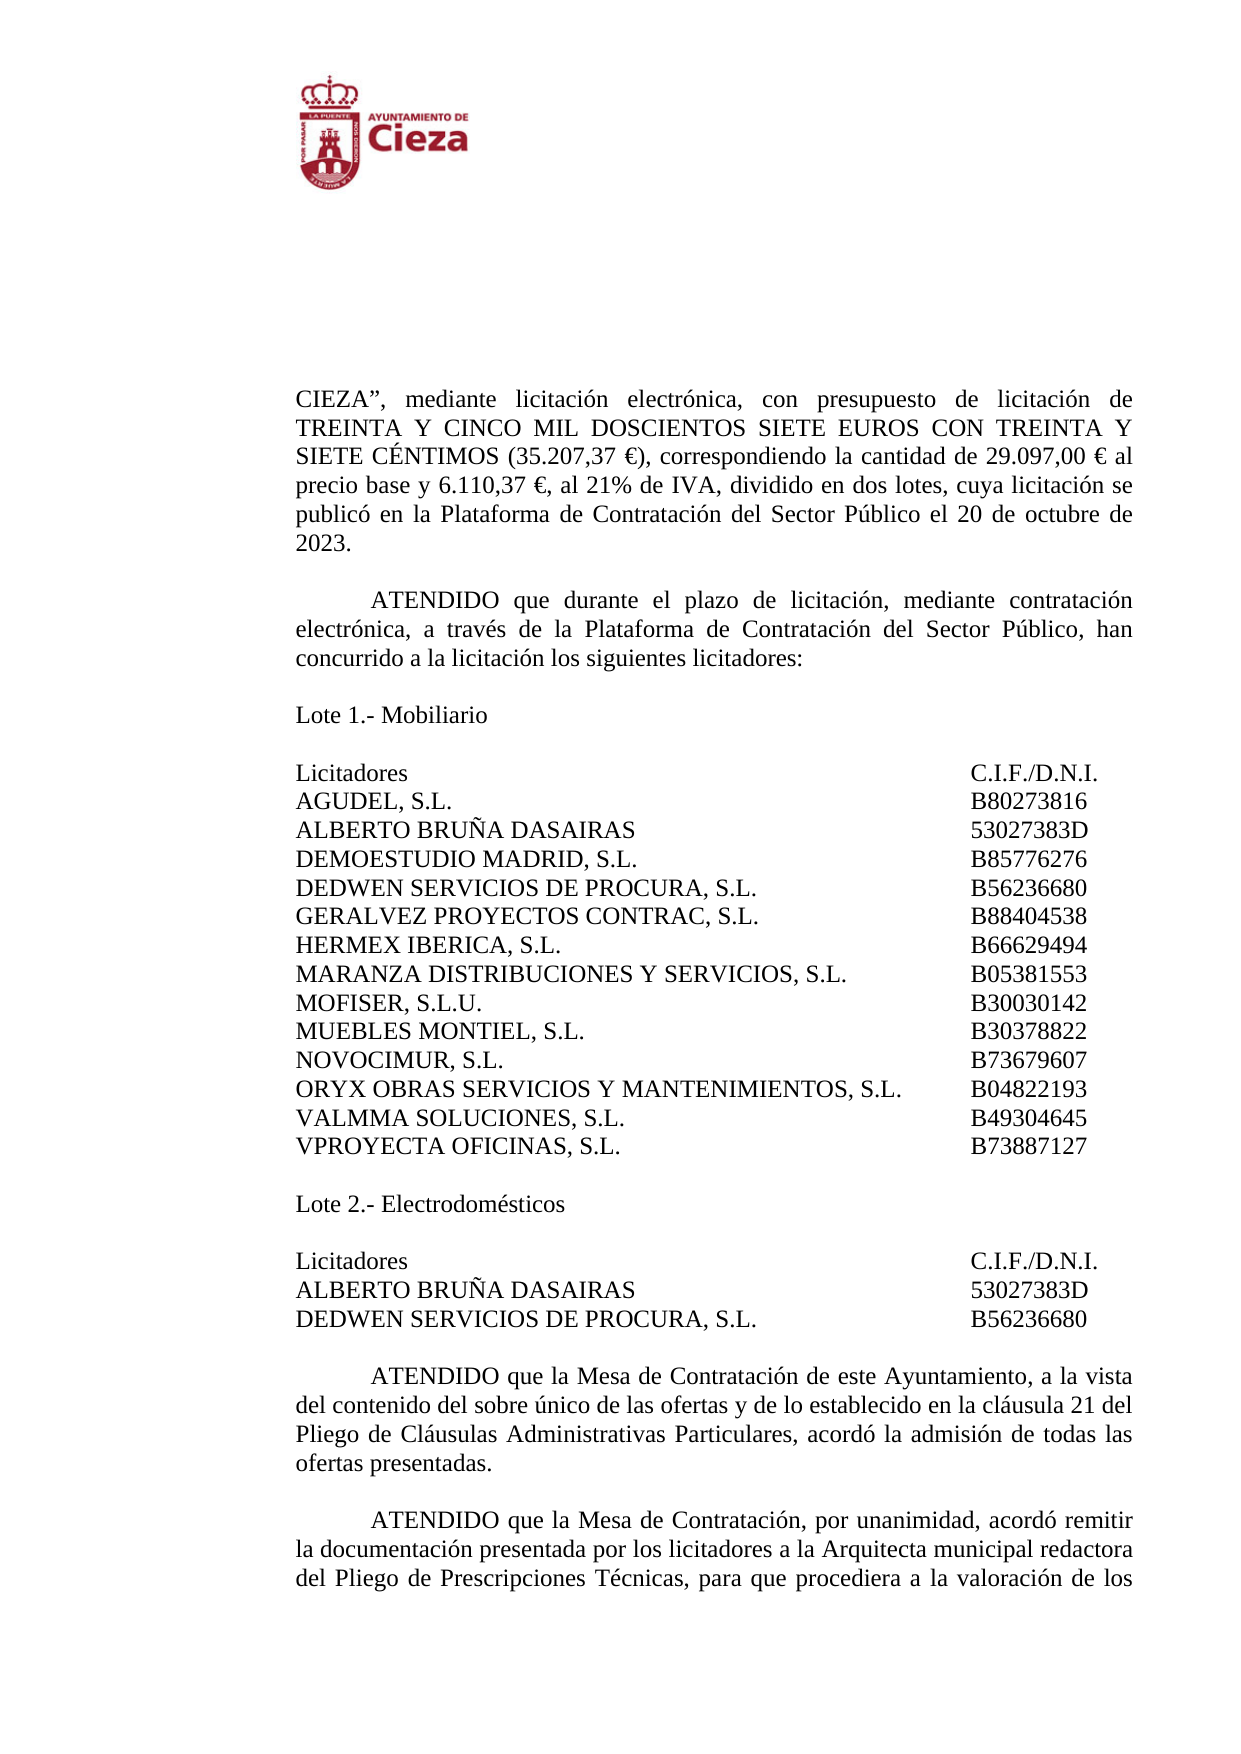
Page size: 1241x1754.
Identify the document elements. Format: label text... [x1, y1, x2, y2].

text DEDWEN SERVICIOS DE PROCURA, S.L. B56236680 [295, 873, 1134, 901]
text ATENDIDO que la Mesa de Contratación, por unanimidad, acordó remitir la documentación presentada por los licitadores a la Arquitecta municipal redactora del Pliego de Prescripciones Técnicas, para que procediera a la valoración de los [295, 1505, 1134, 1591]
text Licitadores C.I.F./D.N.I. [295, 1246, 1134, 1275]
text HERMEX IBERICA, S.L. B66629494 [295, 930, 1134, 959]
text VPROYECTA OFICINAS, S.L. B73887127 [295, 1131, 1134, 1160]
text GERALVEZ PROYECTOS CONTRAC, S.L. B88404538 [295, 901, 1134, 930]
text ATENDIDO que durante el plazo de licitación, mediante contratación electrónica, a través de la Plataforma de Contratación del Sector Público, han concurrido a la licitación los siguientes licitadores: [295, 585, 1134, 671]
text MARANZA DISTRIBUCIONES Y SERVICIOS, S.L. B05381553 [295, 959, 1134, 988]
text MUEBLES MONTIEL, S.L. B30378822 [295, 1016, 1134, 1045]
text NOVOCIMUR, S.L. B73679607 [295, 1045, 1134, 1074]
picture [295, 71, 472, 194]
text Lote 2.- Electrodomésticos [295, 1189, 1134, 1218]
text VALMMA SOLUCIONES, S.L. B49304645 [295, 1103, 1134, 1131]
text ALBERTO BRUÑA DASAIRAS 53027383D [295, 1275, 1134, 1304]
text ATENDIDO que la Mesa de Contratación de este Ayuntamiento, a la vista del contenido del sobre único de las ofertas y de lo establecido en la cláusula 21 del Pliego de Cláusulas Administrativas Particulares, acordó la admisión de todas las ofertas presentadas. [295, 1361, 1134, 1476]
text CIEZA”, mediante licitación electrónica, con presupuesto de licitación de TREINTA Y CINCO MIL DOSCIENTOS SIETE EUROS CON TREINTA Y SIETE CÉNTIMOS (35.207,37 €), correspondiendo la cantidad de 29.097,00 € al precio base y 6.110,37 €, al 21% de IVA, dividido en dos lotes, cuya licitación se publicó en la Plataforma de Contratación del Sector Público el 20 de octubre de 2023. [295, 384, 1134, 556]
text Lote 1.- Mobiliario [295, 700, 1134, 729]
text DEMOESTUDIO MADRID, S.L. B85776276 [295, 844, 1134, 873]
text Licitadores C.I.F./D.N.I. [295, 758, 1134, 786]
text AGUDEL, S.L. B80273816 [295, 786, 1134, 815]
text MOFISER, S.L.U. B30030142 [295, 988, 1134, 1016]
text ORYX OBRAS SERVICIOS Y MANTENIMIENTOS, S.L. B04822193 [295, 1074, 1134, 1103]
text ALBERTO BRUÑA DASAIRAS 53027383D [295, 815, 1134, 844]
text DEDWEN SERVICIOS DE PROCURA, S.L. B56236680 [295, 1304, 1134, 1333]
